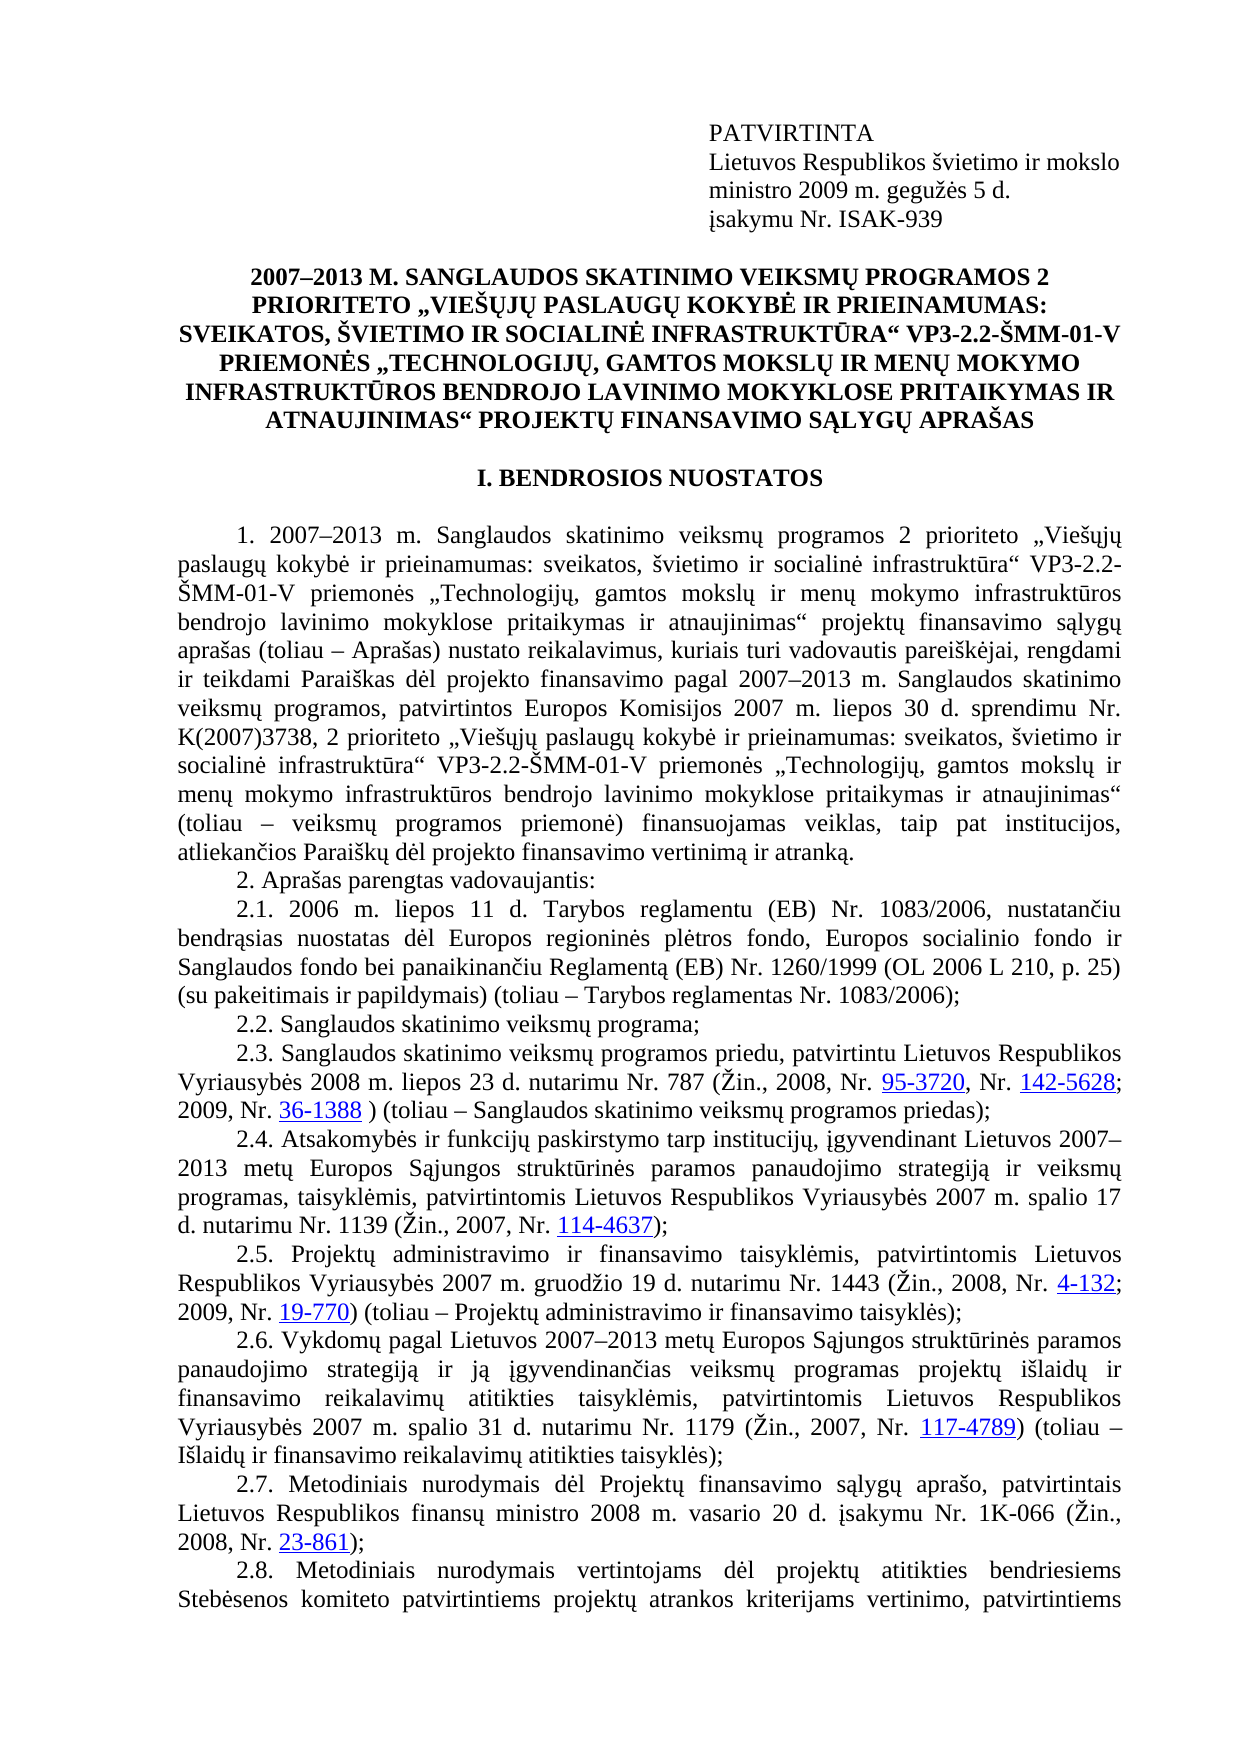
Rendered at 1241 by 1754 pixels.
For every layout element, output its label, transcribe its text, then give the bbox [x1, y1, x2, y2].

text 2.3. Sanglaudos skatinimo veiksmų programos priedu, patvirtintu Lietuvos Respublikos Vyriausybės 2008 m. liepos 23 d. nutarimu Nr. 787 (Žin., 2008, Nr. 95-3720, Nr. 142-5628; 2009, Nr. 36-1388 ) (toliau – Sanglaudos skatinimo veiksmų programos priedas); [177, 1038, 1122, 1124]
text 2.6. Vykdomų pagal Lietuvos 2007–2013 metų Europos Sąjungos struktūrinės paramos panaudojimo strategiją ir ją įgyvendinančias veiksmų programas projektų išlaidų ir finansavimo reikalavimų atitikties taisyklėmis, patvirtintomis Lietuvos Respublikos Vyriausybės 2007 m. spalio 31 d. nutarimu Nr. 1179 (Žin., 2007, Nr. 117-4789) (toliau – Išlaidų ir finansavimo reikalavimų atitikties taisyklės); [177, 1326, 1122, 1469]
text PATVIRTINTA [709, 118, 1122, 147]
text įsakymu Nr. ISAK-939 [177, 204, 1122, 233]
text 1. 2007–2013 m. Sanglaudos skatinimo veiksmų programos 2 prioriteto „Viešųjų paslaugų kokybė ir prieinamumas: sveikatos, švietimo ir socialinė infrastruktūra“ VP3-2.2-ŠMM-01-V priemonės „Technologijų, gamtos mokslų ir menų mokymo infrastruktūros bendrojo lavinimo mokyklose pritaikymas ir atnaujinimas“ projektų finansavimo sąlygų aprašas (toliau – Aprašas) nustato reikalavimus, kuriais turi vadovautis pareiškėjai, rengdami ir teikdami Paraiškas dėl projekto finansavimo pagal 2007–2013 m. Sanglaudos skatinimo veiksmų programos, patvirtintos Europos Komisijos 2007 m. liepos 30 d. sprendimu Nr. K(2007)3738, 2 prioriteto „Viešųjų paslaugų kokybė ir prieinamumas: sveikatos, švietimo ir socialinė infrastruktūra“ VP3-2.2-ŠMM-01-V priemonės „Technologijų, gamtos mokslų ir menų mokymo infrastruktūros bendrojo lavinimo mokyklose pritaikymas ir atnaujinimas“ (toliau – veiksmų programos priemonė) finansuojamas veiklas, taip pat institucijos, atliekančios Paraiškų dėl projekto finansavimo vertinimą ir atranką. [177, 521, 1122, 866]
text 2.7. Metodiniais nurodymais dėl Projektų finansavimo sąlygų aprašo, patvirtintais Lietuvos Respublikos finansų ministro 2008 m. vasario 20 d. įsakymu Nr. 1K-066 (Žin., 2008, Nr. 23-861); [177, 1469, 1122, 1556]
text ministro 2009 m. gegužės 5 d. [177, 176, 1122, 204]
text 2. Aprašas parengtas vadovaujantis: [177, 866, 1122, 894]
text 2.1. 2006 m. liepos 11 d. Tarybos reglamentu (EB) Nr. 1083/2006, nustatančiu bendrąsias nuostatas dėl Europos regioninės plėtros fondo, Europos socialinio fondo ir Sanglaudos fondo bei panaikinančiu Reglamentą (EB) Nr. 1260/1999 (OL 2006 L 210, p. 25) (su pakeitimais ir papildymais) (toliau – Tarybos reglamentas Nr. 1083/2006); [177, 894, 1122, 1009]
text 2007–2013 M. SANGLAUDOS SKATINIMO VEIKSMŲ PROGRAMOS 2 PRIORITETO „VIEŠŲJŲ PASLAUGŲ KOKYBĖ IR PRIEINAMUMAS: SVEIKATOS, ŠVIETIMO IR SOCIALINĖ INFRASTRUKTŪRA“ VP3-2.2-ŠMM-01-V PRIEMONĖS „TECHNOLOGIJŲ, GAMTOS MOKSLŲ IR MENŲ MOKYMO INFRASTRUKTŪROS BENDROJO LAVINIMO MOKYKLOSE PRITAIKYMAS IR ATNAUJINIMAS“ PROJEKTŲ FINANSAVIMO SĄLYGŲ APRAŠAS [177, 262, 1122, 434]
text 2.5. Projektų administravimo ir finansavimo taisyklėmis, patvirtintomis Lietuvos Respublikos Vyriausybės 2007 m. gruodžio 19 d. nutarimu Nr. 1443 (Žin., 2008, Nr. 4-132; 2009, Nr. 19-770) (toliau – Projektų administravimo ir finansavimo taisyklės); [177, 1239, 1122, 1326]
text I. BENDROSIOS NUOSTATOS [177, 463, 1122, 492]
text 2.2. Sanglaudos skatinimo veiksmų programa; [177, 1009, 1122, 1038]
text Lietuvos Respublikos švietimo ir mokslo [177, 147, 1122, 176]
text 2.8. Metodiniais nurodymais vertintojams dėl projektų atitikties bendriesiems Stebėsenos komiteto patvirtintiems projektų atrankos kriterijams vertinimo, patvirtintiems [177, 1556, 1122, 1613]
text 2.4. Atsakomybės ir funkcijų paskirstymo tarp institucijų, įgyvendinant Lietuvos 2007–2013 metų Europos Sąjungos struktūrinės paramos panaudojimo strategiją ir veiksmų programas, taisyklėmis, patvirtintomis Lietuvos Respublikos Vyriausybės 2007 m. spalio 17 d. nutarimu Nr. 1139 (Žin., 2007, Nr. 114-4637); [177, 1124, 1122, 1239]
